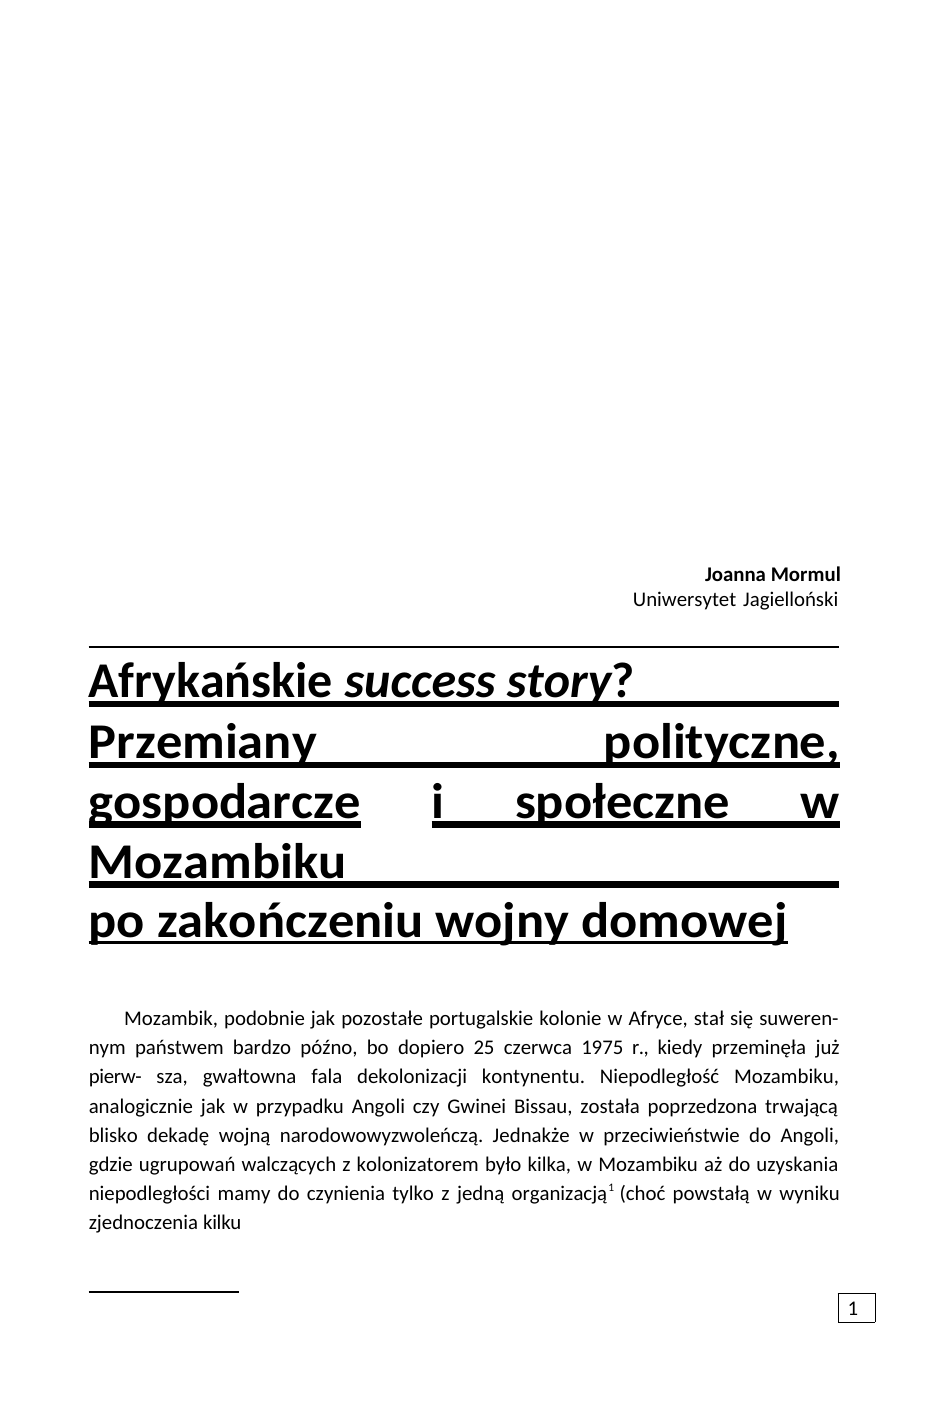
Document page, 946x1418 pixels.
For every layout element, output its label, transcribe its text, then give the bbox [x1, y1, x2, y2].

text Uniwersytet Jagielloński [633, 586, 946, 612]
subtitle Afrykańskie success story? Przemiany polityczne, [88, 644, 840, 762]
text Mozambik, podobnie jak pozostałe portugalskie kolonie w Afryce, stał się suweren- nym państwem bardzo późno, bo dopiero 25 czerwca 1975 r., kiedy przeminęła już pierw- sza, gwałtowna fala dekolonizacji kontynentu. Niepodległość Mozambiku, analogicznie jak w przypadku Angoli czy Gwinei Bissau, została poprzedzona trwającą blisko dekadę wojną narodowowyzwoleńczą. Jednakże w przeciwieństwie do Angoli, gdzie ugrupowań walczących z kolonizatorem było kilka, w Mozambiku aż do uzyskania niepodległości mamy do czynienia tylko z jedną organizacją1 (choć powstałą w wyniku zjednoczenia kilku [88, 1005, 840, 1235]
subtitle gospodarcze i społeczne w Mozambiku po zakończeniu wojny domowej [88, 763, 840, 950]
text Joanna Mormul [705, 561, 946, 586]
